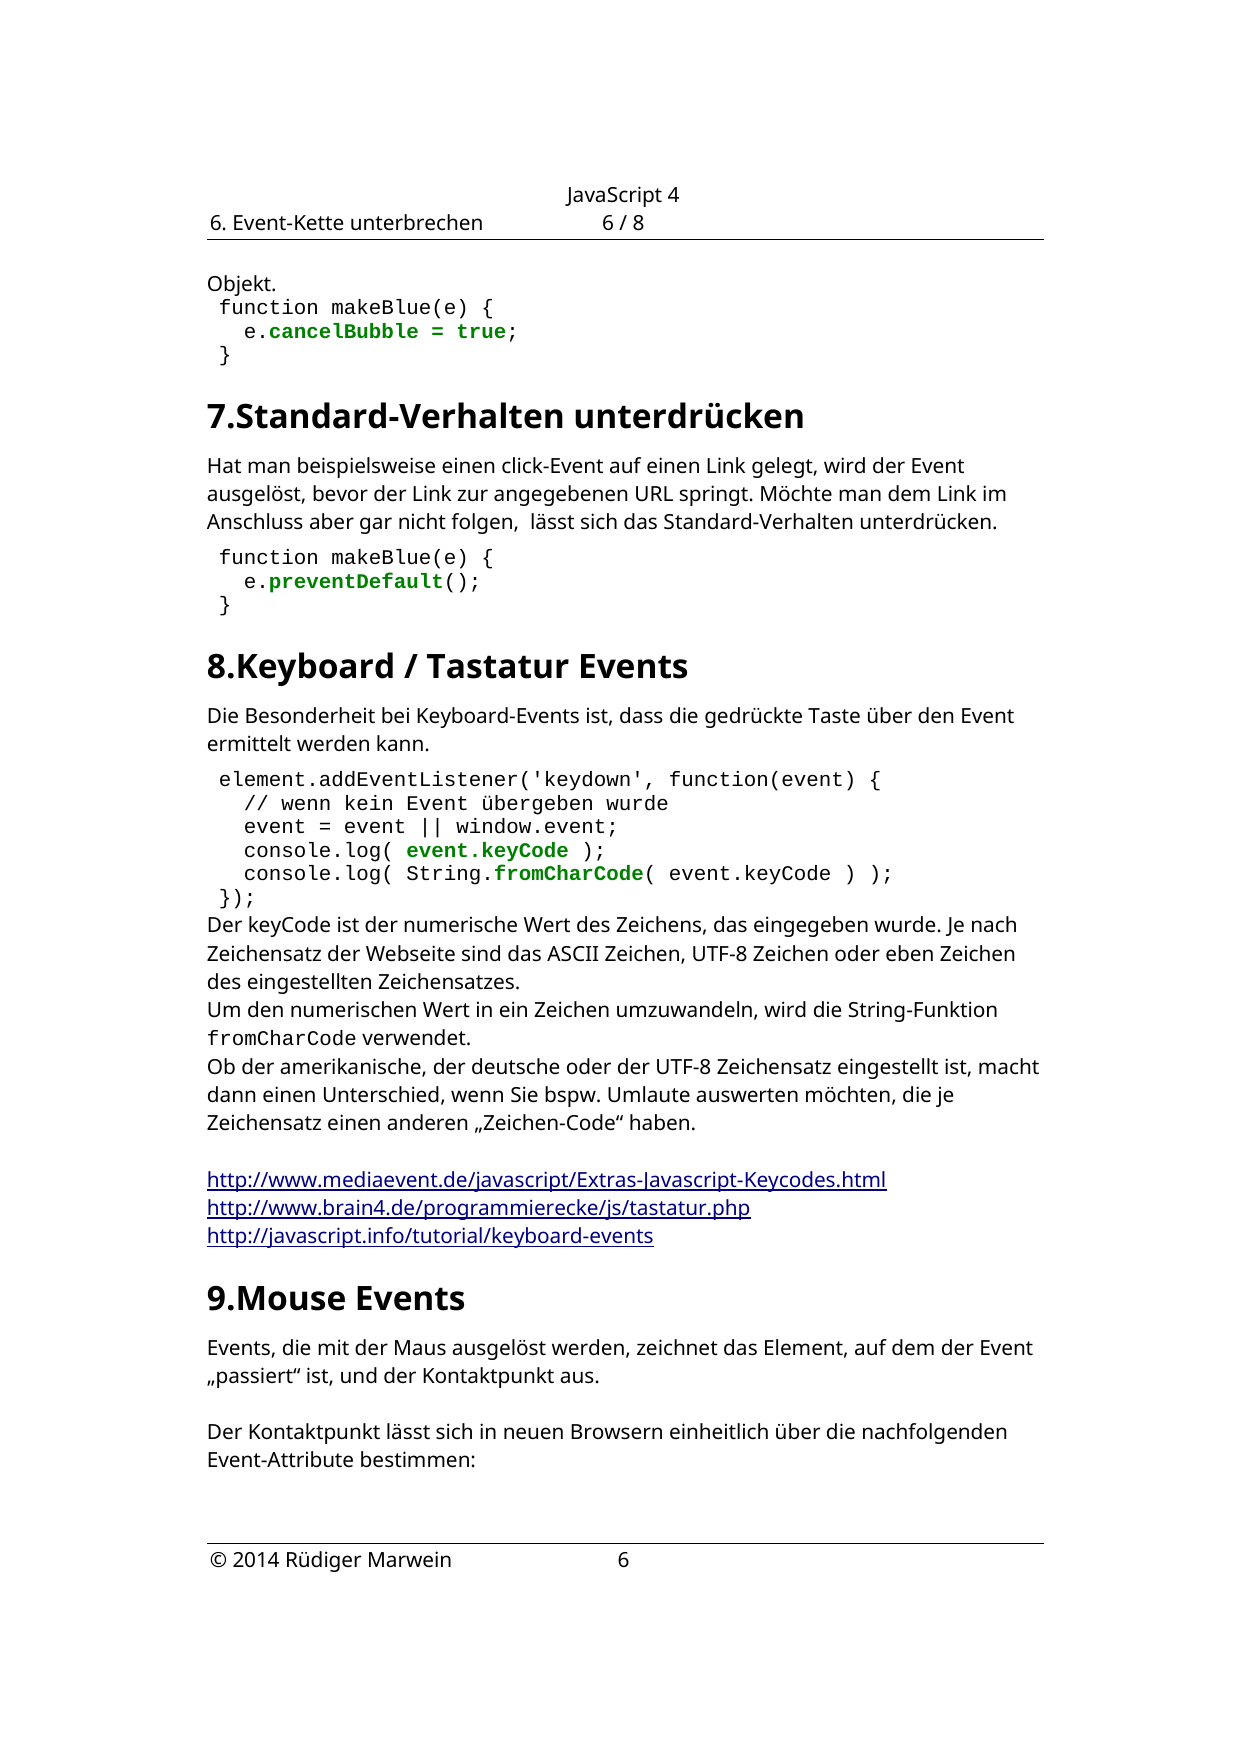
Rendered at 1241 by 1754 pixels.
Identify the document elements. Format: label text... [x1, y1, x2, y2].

text event = event || window.event; [218, 816, 1044, 840]
text console.log( event.keyCode ); [218, 840, 1044, 863]
text http://www.brain4.de/programmierecke/js/tastatur.php [207, 1193, 1044, 1221]
subtitle Standard-Verhalten unterdrücken [207, 393, 1044, 438]
text }); [218, 887, 1044, 911]
text Objekt. [207, 269, 1044, 297]
text e.preventDefault(); [218, 571, 1044, 594]
subtitle Keyboard / Tastatur Events [207, 643, 1044, 688]
text function makeBlue(e) { [218, 297, 1044, 321]
text http://javascript.info/tutorial/keyboard-events [207, 1221, 1044, 1249]
text Der Kontaktpunkt lässt sich in neuen Browsern einheitlich über die nachfolgenden Event-Attribute bestimmen: [207, 1417, 1044, 1474]
text function makeBlue(e) { [218, 547, 1044, 571]
text element.addEventListener('keydown', function(event) { [218, 769, 1044, 793]
text // wenn kein Event übergeben wurde [218, 793, 1044, 816]
text Der keyCode ist der numerische Wert des Zeichens, das eingegeben wurde. Je nach Zeichensatz der Webseite sind das ASCII Zeichen, UTF-8 Zeichen oder eben Zeichen des eingestellten Zeichensatzes. [207, 911, 1044, 995]
text Um den numerischen Wert in ein Zeichen umzuwandeln, wird die String-Funktion fromCharCode verwendet. [207, 995, 1044, 1052]
text Die Besonderheit bei Keyboard-Events ist, dass die gedrückte Taste über den Event ermittelt werden kann. [207, 701, 1044, 757]
text console.log( String.fromCharCode( event.keyCode ) ); [218, 863, 1044, 887]
text } [218, 594, 1044, 618]
text e.cancelBubble = true; [218, 321, 1044, 344]
text Hat man beispielsweise einen click-Event auf einen Link gelegt, wird der Event ausgelöst, bevor der Link zur angegebenen URL springt. Möchte man dem Link im Anschluss aber gar nicht folgen, lässt sich das Standard-Verhalten unterdrücken. [207, 451, 1044, 536]
subtitle Mouse Events [207, 1274, 1044, 1320]
text } [218, 344, 1044, 368]
text Ob der amerikanische, der deutsche oder der UTF-8 Zeichensatz eingestellt ist, macht dann einen Unterschied, wenn Sie bspw. Umlaute auswerten möchten, die je Zeichensatz einen anderen „Zeichen-Code“ haben. [207, 1052, 1044, 1137]
text http://www.mediaevent.de/javascript/Extras-Javascript-Keycodes.html [207, 1165, 1044, 1193]
text Events, die mit der Maus ausgelöst werden, zeichnet das Element, auf dem der Event „passiert“ ist, und der Kontaktpunkt aus. [207, 1333, 1044, 1389]
